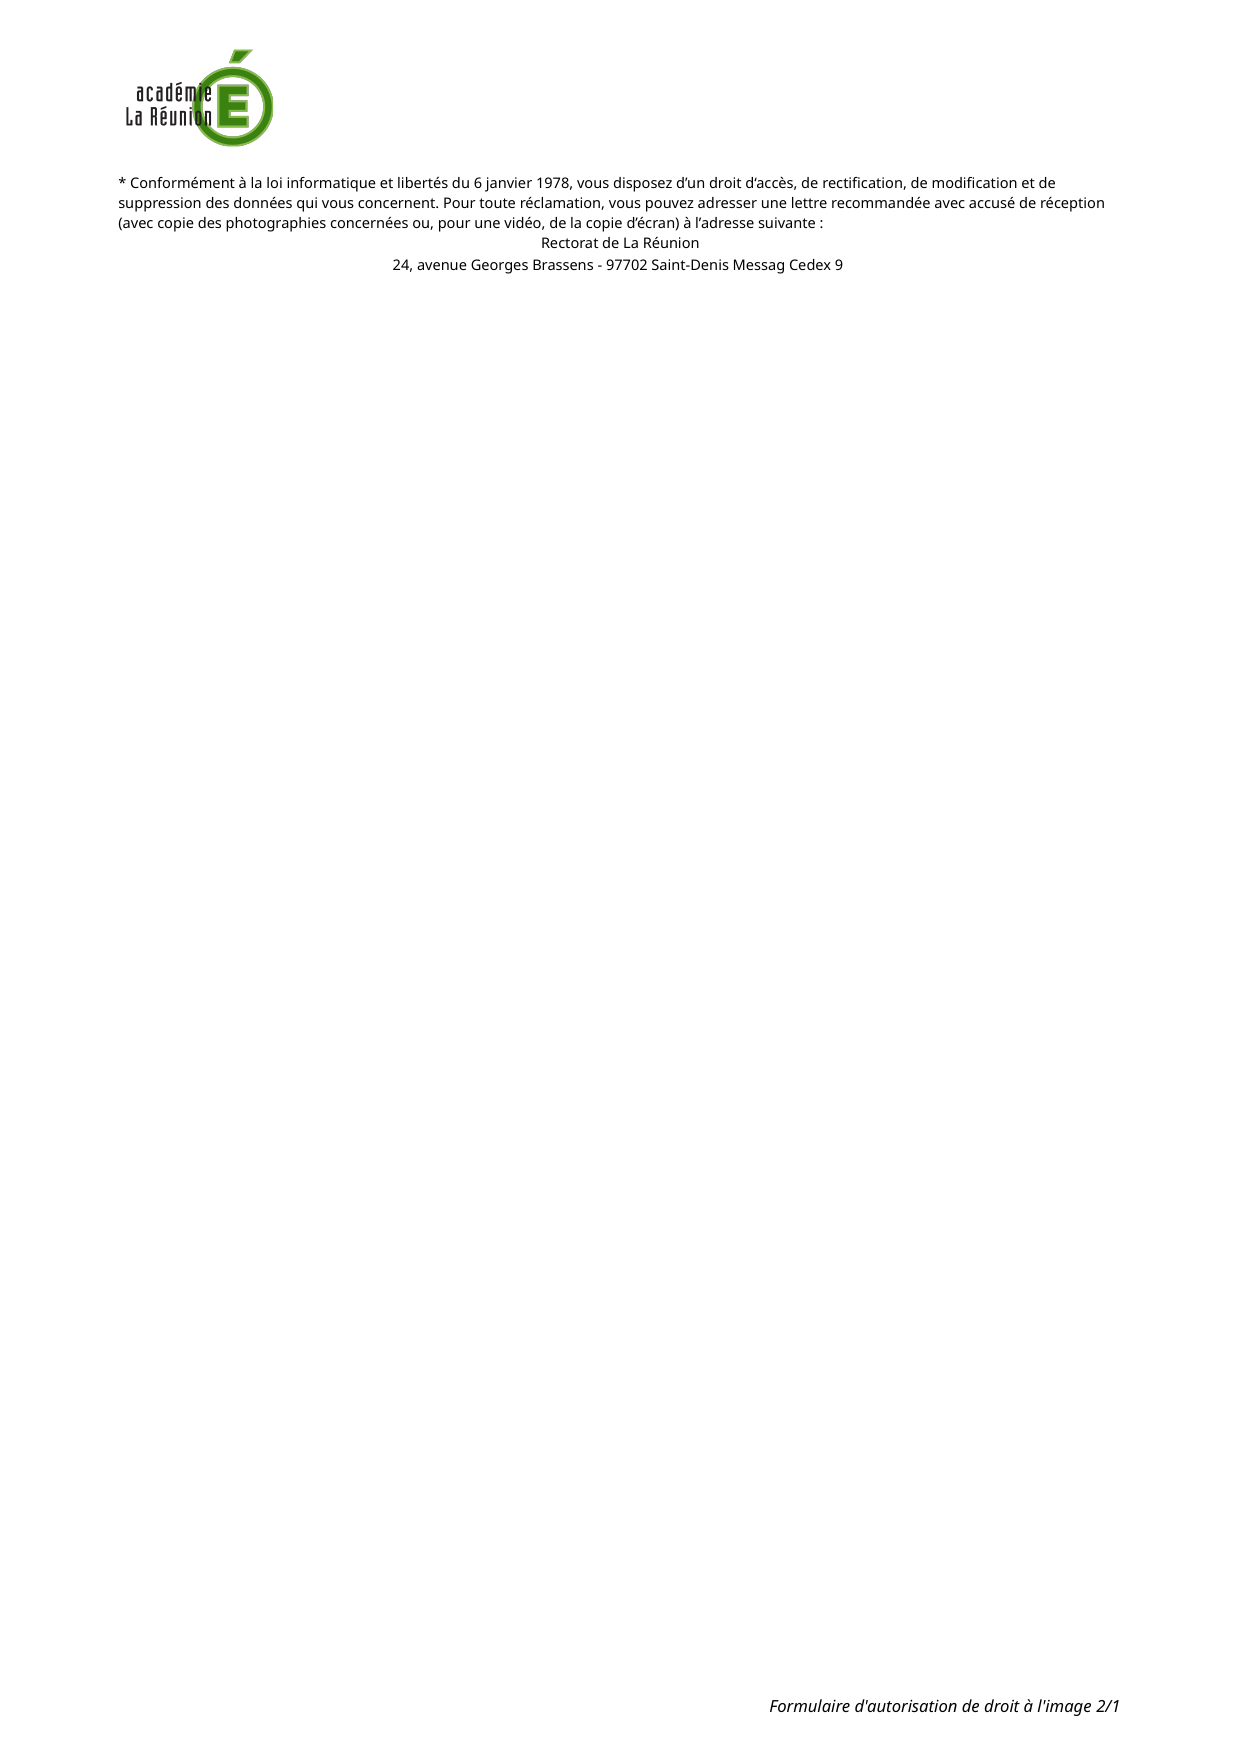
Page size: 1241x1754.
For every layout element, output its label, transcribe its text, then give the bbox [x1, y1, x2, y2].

text * Conformément à la loi informatique et libertés du 6 janvier 1978, vous disposez d’un droit d‘accès, de rectification, de modification et de suppression des données qui vous concernent. Pour toute réclamation, vous pouvez adresser une lettre recommandée avec accusé de réception (avec copie des photographies concernées ou, pour une vidéo, de la copie d’écran) à l’adresse suivante : [118, 173, 1122, 232]
text Rectorat de La Réunion [118, 232, 1122, 252]
text 24, avenue Georges Brassens - 97702 Saint-Denis Messag Cedex 9 [118, 252, 1122, 275]
picture [118, 49, 274, 147]
